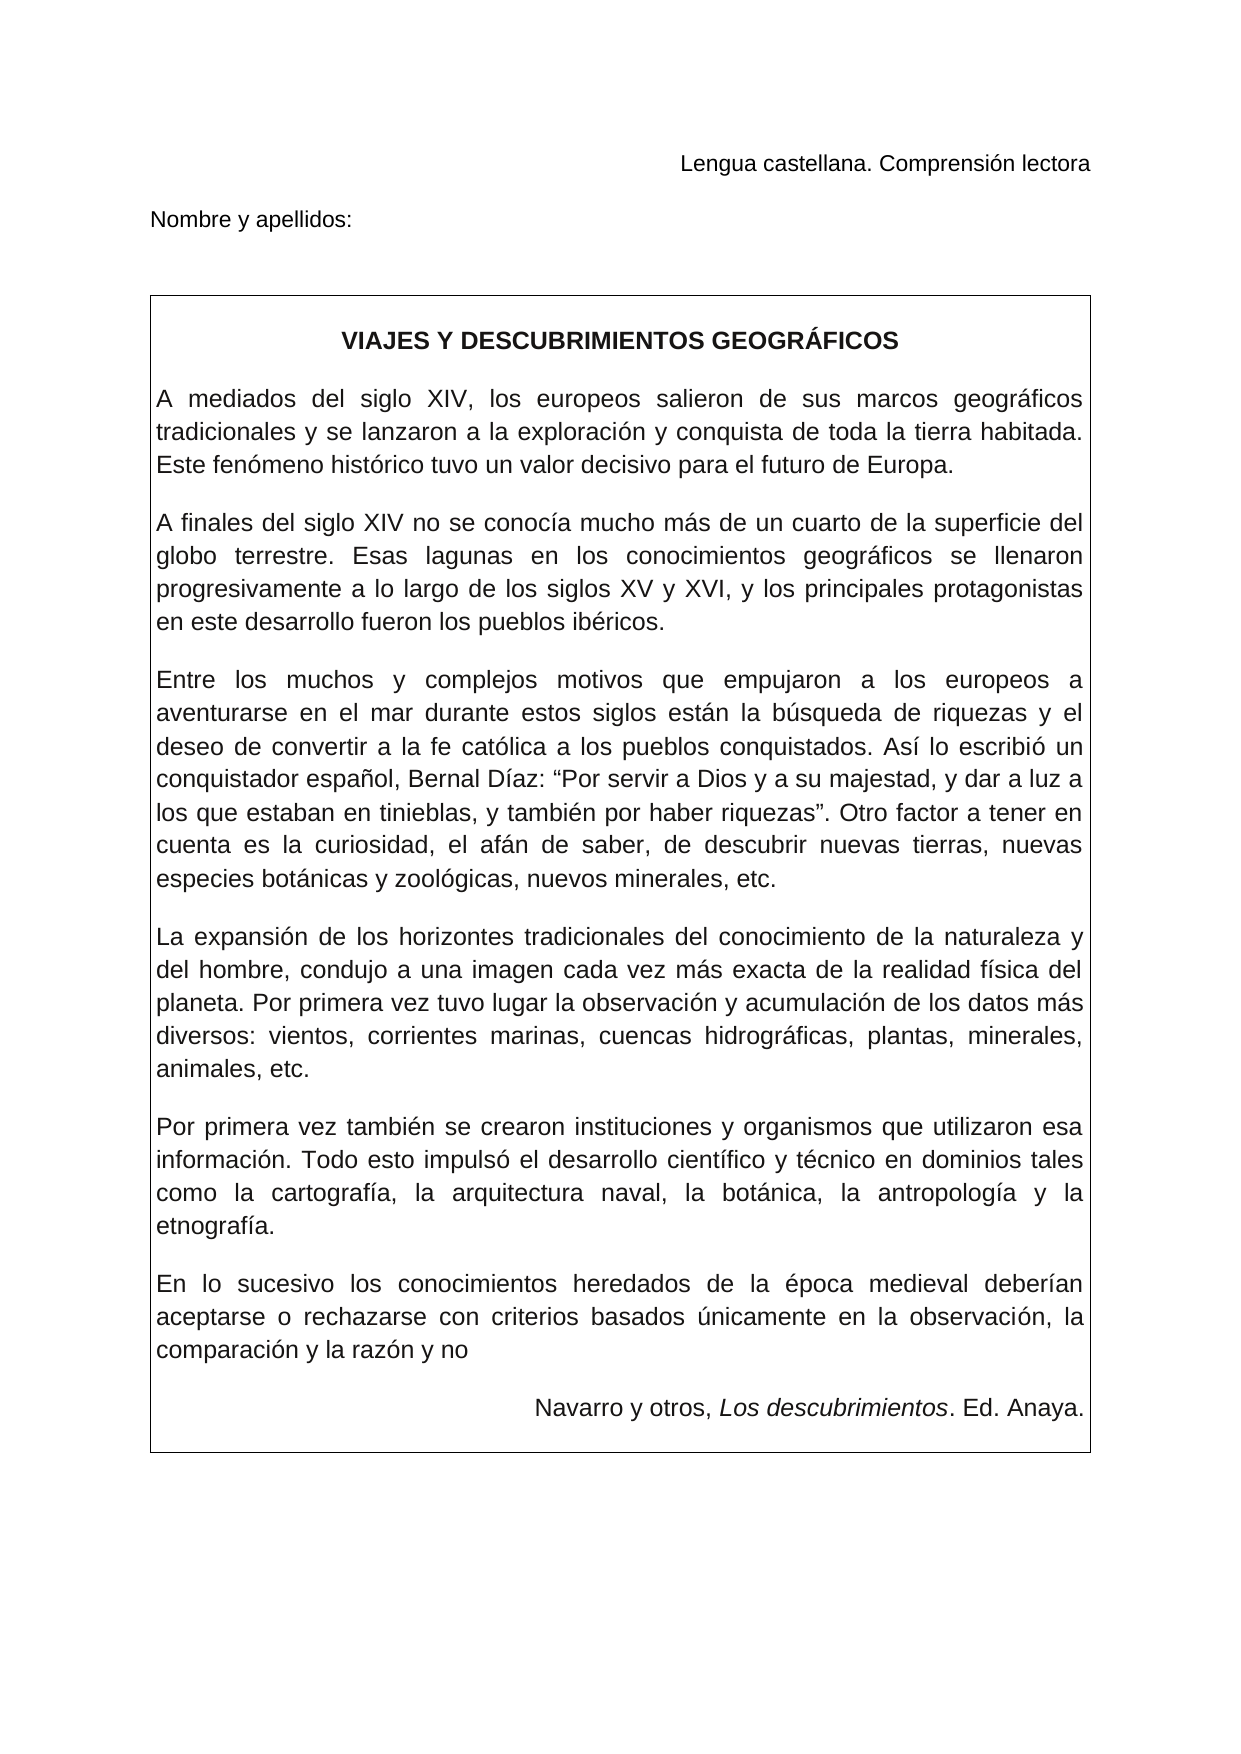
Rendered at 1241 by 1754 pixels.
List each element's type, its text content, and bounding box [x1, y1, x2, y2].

table_header VIAJES Y DESCUBRIMIENTOS GEOGRÁFICOS A mediados del siglo XIV, los europeos salieron de sus marcos geográficos tradicionales y se lanzaron a la exploración y conquista de toda la tierra habitada. Este fenómeno histórico tuvo un valor decisivo para el futuro de Europa. A finales del siglo XIV no se conocía mucho más de un cuarto de la superficie del globo terrestre. Esas lagunas en los conocimientos geográficos se llenaron progresivamente a lo largo de los siglos XV y XVI, y los principales protagonistas en este desarrollo fueron los pueblos ibéricos. Entre los muchos y complejos motivos que empujaron a los europeos a aventurarse en el mar durante estos siglos están la búsqueda de riquezas y el deseo de convertir a la fe católica a los pueblos conquistados. Así lo escribió un conquistador español, Bernal Díaz: “Por servir a Dios y a su majestad, y dar a luz a los que estaban en tinieblas, y también por haber riquezas”. Otro factor a tener en cuenta es la curiosidad, el afán de saber, de descubrir nuevas tierras, nuevas especies botánicas y zoológicas, nuevos minerales, etc. La expansión de los horizontes tradicionales del conocimiento de la naturaleza y del hombre, condujo a una imagen cada vez más exacta de la realidad física del planeta. Por primera vez tuvo lugar la observación y acumulación de los datos más diversos: vientos, corrientes marinas, cuencas hidrográficas, plantas, minerales, animales, etc. Por primera vez también se crearon instituciones y organismos que utilizaron esa información. Todo esto impulsó el desarrollo científico y técnico en dominios tales como la cartografía, la arquitectura naval, la botánica, la antropología y la etnografía. En lo sucesivo los conocimientos heredados de la época medieval deberían aceptarse o rechazarse con criterios basados únicamente en la observación, la comparación y la razón y no Navarro y otros, Los descubrimientos. Ed. Anaya. [151, 296, 1090, 1452]
text Nombre y apellidos: [150, 206, 1090, 232]
